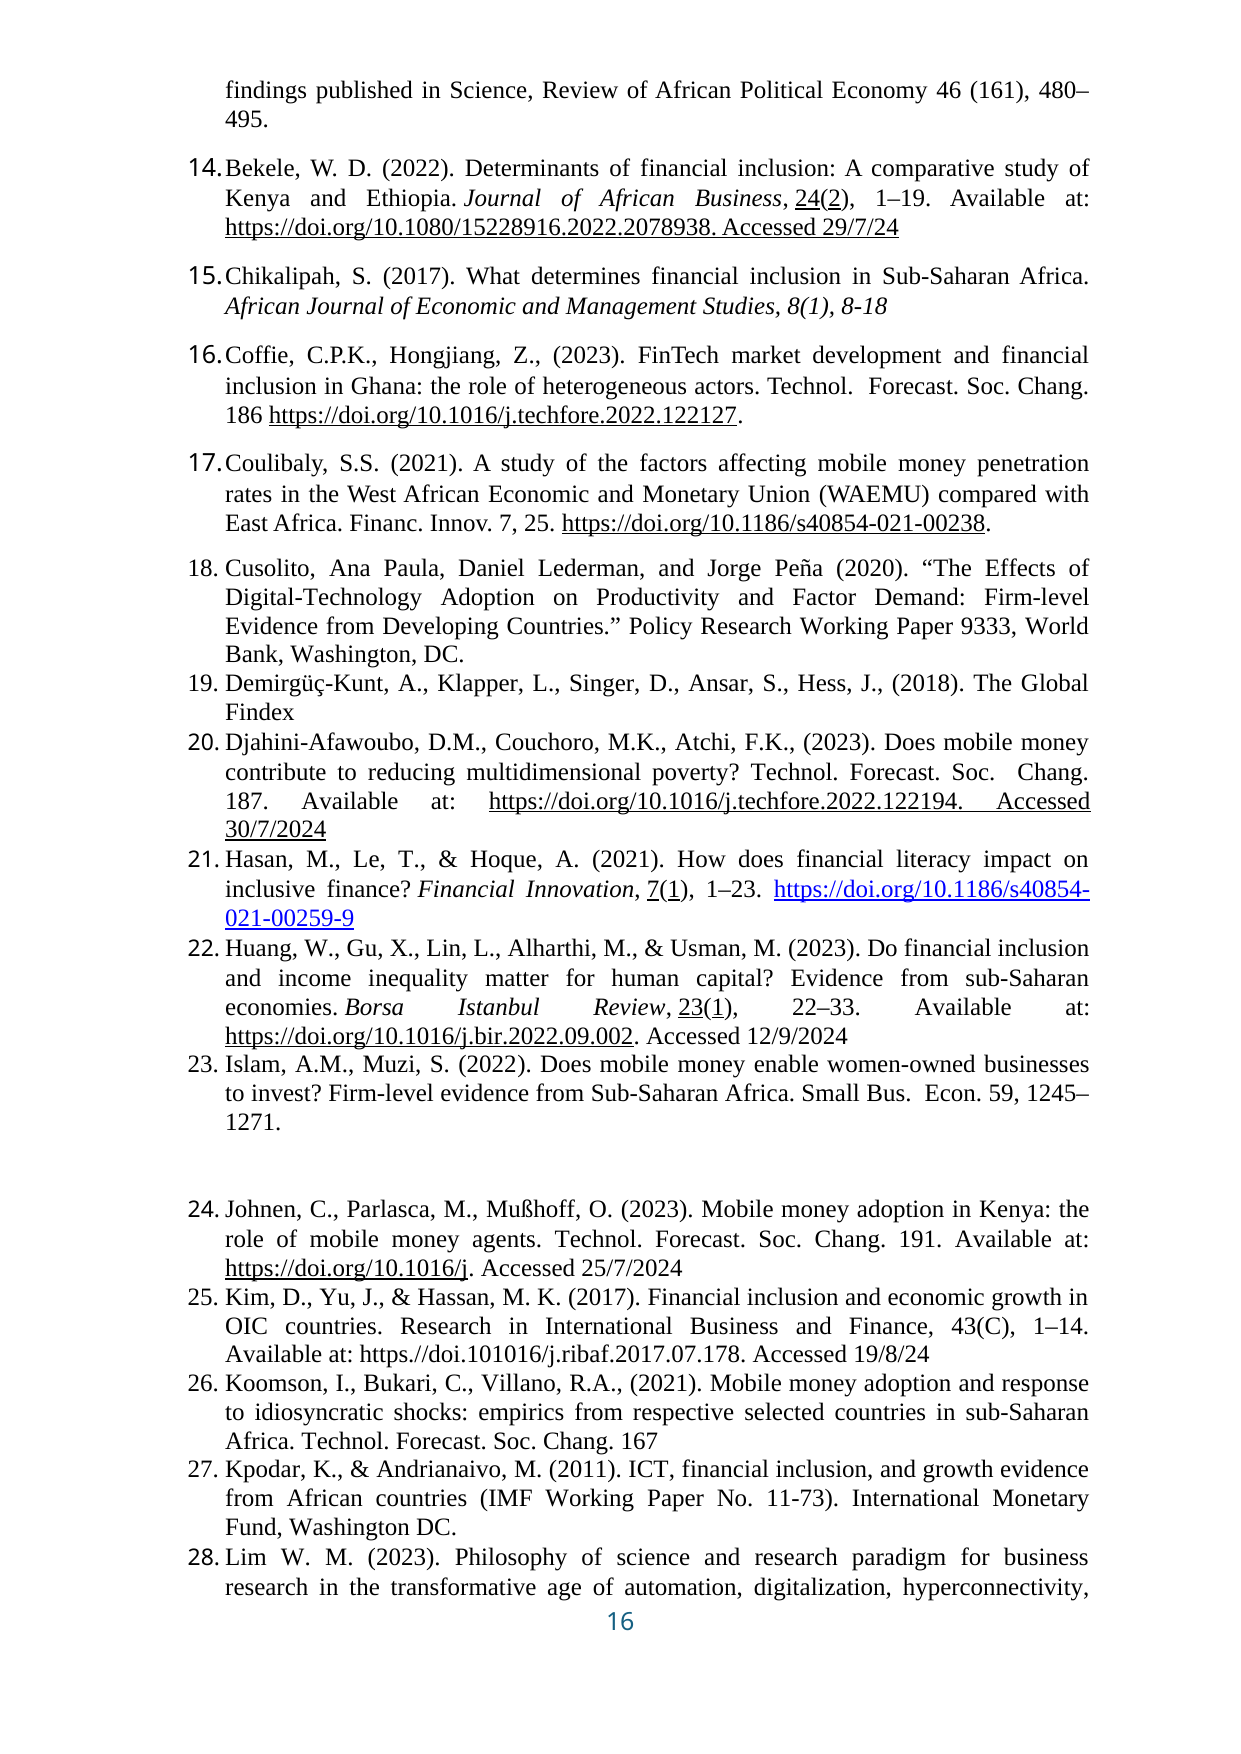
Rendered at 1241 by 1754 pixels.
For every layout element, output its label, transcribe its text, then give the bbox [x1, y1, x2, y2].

list Demirgüç-Kunt, A., Klapper, L., Singer, D., Ansar, S., Hess, J., (2018). The Global Findex [187, 668, 1090, 726]
list Kim, D., Yu, J., & Hassan, M. K. (2017). Financial inclusion and economic growth in OIC countries. Research in International Business and Finance, 43(C), 1–14. Available at: https.//doi.101016/j.ribaf.2017.07.178. Accessed 19/8/24 [187, 1282, 1090, 1368]
list Coffie, C.P.K., Hongjiang, Z., (2023). FinTech market development and financial inclusion in Ghana: the role of heterogeneous actors. Technol. Forecast. Soc. Chang. 186 https://doi.org/10.1016/j.techfore.2022.122127. [187, 337, 1090, 428]
list Chikalipah, S. (2017). What determines financial inclusion in Sub-Saharan Africa. African Journal of Economic and Management Studies, 8(1), 8-18 [187, 257, 1090, 320]
list Cusolito, Ana Paula, Daniel Lederman, and Jorge Peña (2020). “The Effects of Digital-Technology Adoption on Productivity and Factor Demand: Firm-level Evidence from Developing Countries.” Policy Research Working Paper 9333, World Bank, Washington, DC. [187, 553, 1090, 668]
list Huang, W., Gu, X., Lin, L., Alharthi, M., & Usman, M. (2023). Do financial inclusion and income inequality matter for human capital? Evidence from sub-Saharan economies. Borsa Istanbul Review, 23(1), 22–33. Available at: https://doi.org/10.1016/j.bir.2022.09.002. Accessed 12/9/2024 [187, 932, 1090, 1049]
list Bekele, W. D. (2022). Determinants of financial inclusion: A comparative study of Kenya and Ethiopia. Journal of African Business, 24(2), 1–19. Available at: https://doi.org/10.1080/15228916.2022.2078938. Accessed 29/7/24 [187, 149, 1090, 241]
list Koomson, I., Bukari, C., Villano, R.A., (2021). Mobile money adoption and response to idiosyncratic shocks: empirics from respective selected countries in sub-Saharan Africa. Technol. Forecast. Soc. Chang. 167 [187, 1368, 1090, 1454]
list Islam, A.M., Muzi, S. (2022). Does mobile money enable women-owned businesses to invest? Firm-level evidence from Sub-Saharan Africa. Small Bus. Econ. 59, 1245–1271. [187, 1049, 1090, 1136]
list Coulibaly, S.S. (2021). A study of the factors affecting mobile money penetration rates in the West African Economic and Monetary Union (WAEMU) compared with East Africa. Financ. Innov. 7, 25. https://doi.org/10.1186/s40854-021-00238. [187, 445, 1090, 537]
list Kpodar, K., & Andrianaivo, M. (2011). ICT, financial inclusion, and growth evidence from African countries (IMF Working Paper No. 11-73). International Monetary Fund, Washington DC. [187, 1454, 1090, 1541]
list findings published in Science, Review of African Political Economy 46 (161), 480–495. [187, 75, 1090, 132]
list Lim W. M. (2023). Philosophy of science and research paradigm for business research in the transformative age of automation, digitalization, hyperconnectivity, [187, 1541, 1090, 1601]
list Djahini-Afawoubo, D.M., Couchoro, M.K., Atchi, F.K., (2023). Does mobile money contribute to reducing multidimensional poverty? Technol. Forecast. Soc. Chang. 187. Available at: https://doi.org/10.1016/j.techfore.2022.122194. Accessed 30/7/2024 [187, 726, 1090, 843]
list Hasan, M., Le, T., & Hoque, A. (2021). How does financial literacy impact on inclusive finance? Financial Innovation, 7(1), 1–23. https://doi.org/10.1186/s40854-021-00259-9 [187, 843, 1090, 932]
list Johnen, C., Parlasca, M., Mußhoff, O. (2023). Mobile money adoption in Kenya: the role of mobile money agents. Technol. Forecast. Soc. Chang. 191. Available at: https://doi.org/10.1016/j. Accessed 25/7/2024 [187, 1193, 1090, 1282]
